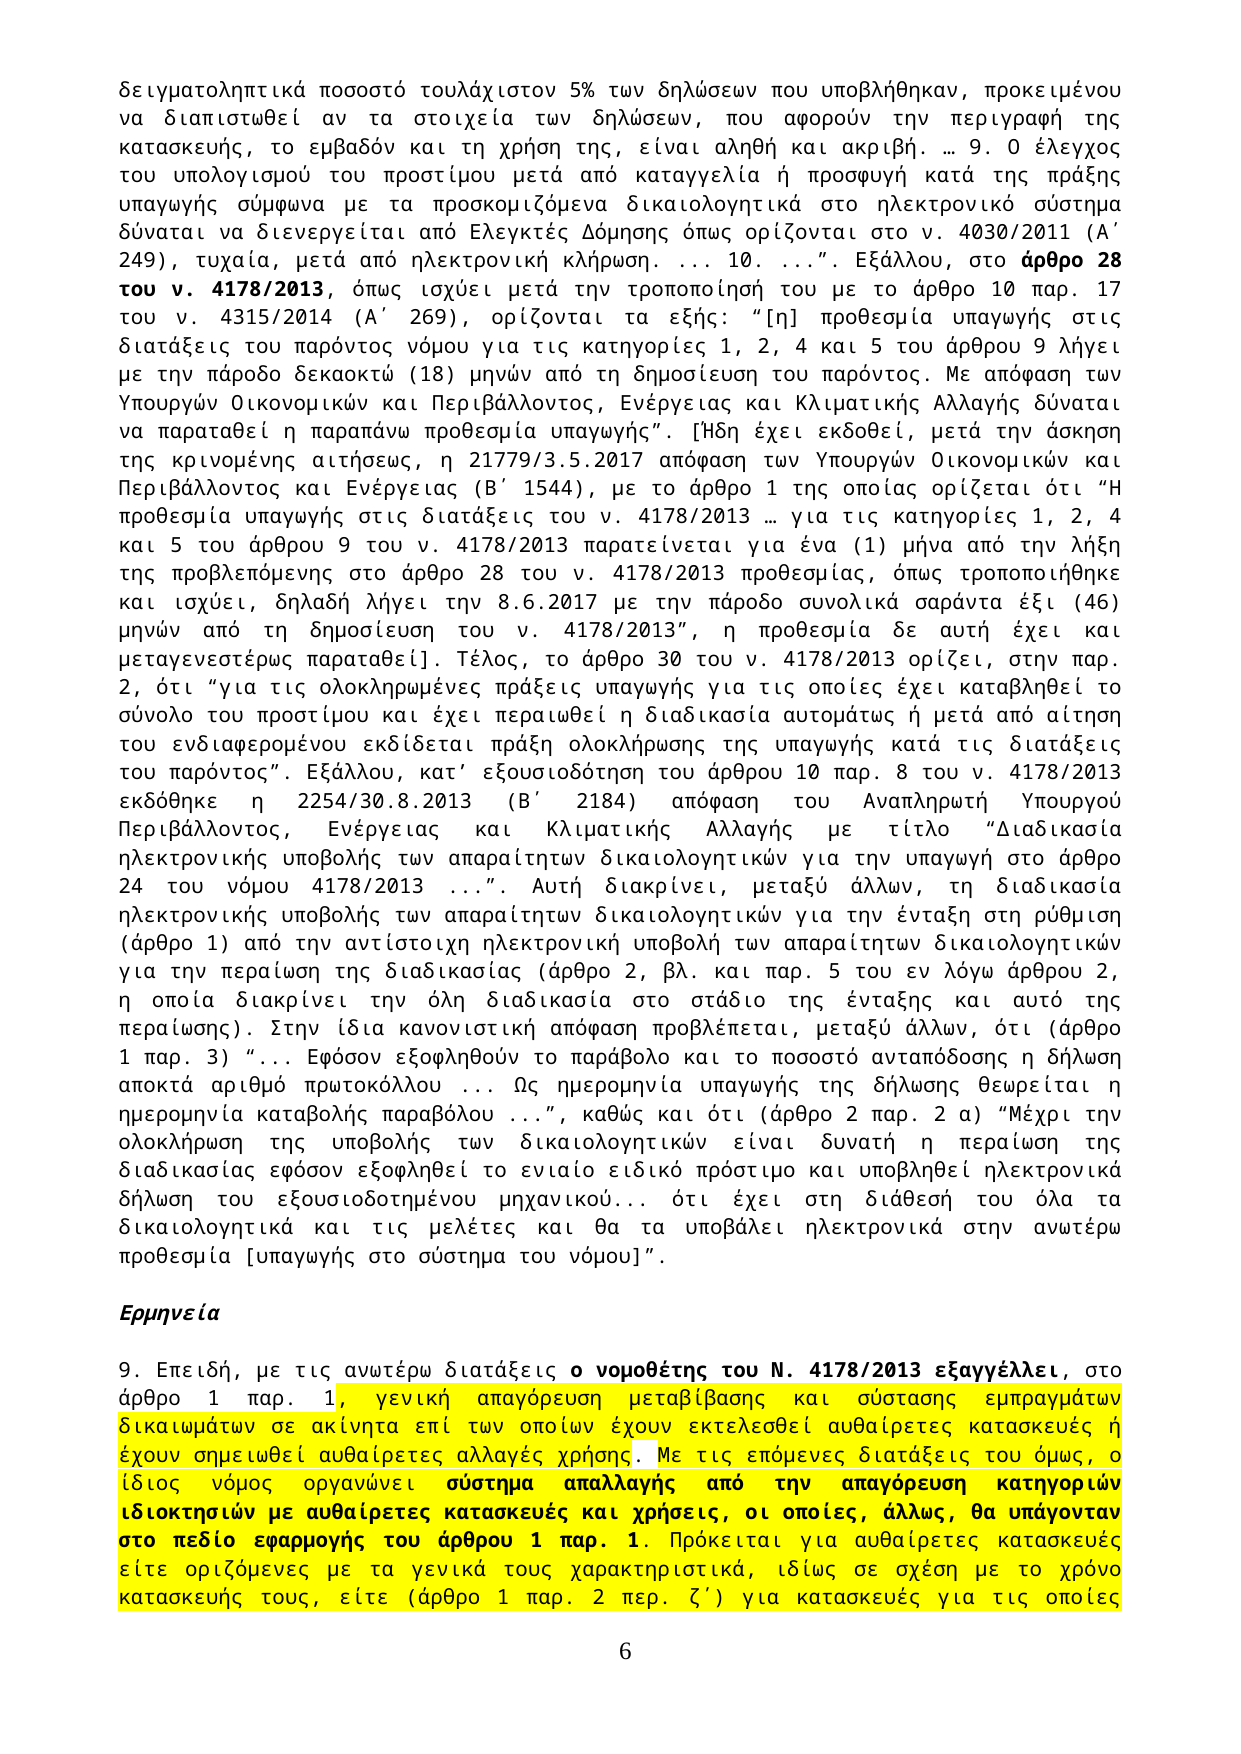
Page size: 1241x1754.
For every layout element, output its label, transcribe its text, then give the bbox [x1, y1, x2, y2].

text δειγματοληπτικά ποσοστό τουλάχιστον 5% των δηλώσεων που υποβλήθηκαν, προκειμένου να διαπιστωθεί αν τα στοιχεία των δηλώσεων, που αφορούν την περιγραφή της κατασκευής, το εμβαδόν και τη χρήση της, είναι αληθή και ακριβή. … 9. Ο έλεγχος του υπολογισμού του προστίμου μετά από καταγγελία ή προσφυγή κατά της πράξης υπαγωγής σύμφωνα με τα προσκομιζόμενα δικαιολογητικά στο ηλεκτρονικό σύστημα δύναται να διενεργείται από Ελεγκτές Δόμησης όπως ορίζονται στο ν. 4030/2011 (Α΄ 249), τυχαία, μετά από ηλεκτρονική κλήρωση. ... 10. ...”. Εξάλλου, στο άρθρο 28 του ν. 4178/2013, όπως ισχύει μετά την τροποποίησή του με το άρθρο 10 παρ. 17 του ν. 4315/2014 (Α΄ 269), ορίζονται τα εξής: “[η] προθεσμία υπαγωγής στις διατάξεις του παρόντος νόμου για τις κατηγορίες 1, 2, 4 και 5 του άρθρου 9 λήγει με την πάροδο δεκαοκτώ (18) μηνών από τη δημοσίευση του παρόντος. Με απόφαση των Υπουργών Οικονομικών και Περιβάλλοντος, Ενέργειας και Κλιματικής Αλλαγής δύναται να παραταθεί η παραπάνω προθεσμία υπαγωγής”. [Ήδη έχει εκδοθεί, μετά την άσκηση της κρινομένης αιτήσεως, η 21779/3.5.2017 απόφαση των Υπουργών Οικονομικών και Περιβάλλοντος και Ενέργειας (Β΄ 1544), με το άρθρο 1 της οποίας ορίζεται ότι “Η προθεσμία υπαγωγής στις διατάξεις του ν. 4178/2013 … για τις κατηγορίες 1, 2, 4 και 5 του άρθρου 9 του ν. 4178/2013 παρατείνεται για ένα (1) μήνα από την λήξη της προβλεπόμενης στο άρθρο 28 του ν. 4178/2013 προθεσμίας, όπως τροποποιήθηκε και ισχύει, δηλαδή λήγει την 8.6.2017 με την πάροδο συνολικά σαράντα έξι (46) μηνών από τη δημοσίευση του ν. 4178/2013”, η προθεσμία δε αυτή έχει και μεταγενεστέρως παραταθεί]. Τέλος, το άρθρο 30 του ν. 4178/2013 ορίζει, στην παρ. 2, ότι “για τις ολοκληρωμένες πράξεις υπαγωγής για τις οποίες έχει καταβληθεί το σύνολο του προστίμου και έχει περαιωθεί η διαδικασία αυτομάτως ή μετά από αίτηση του ενδιαφερομένου εκδίδεται πράξη ολοκλήρωσης της υπαγωγής κατά τις διατάξεις του παρόντος”. Εξάλλου, κατ’ εξουσιοδότηση του άρθρου 10 παρ. 8 του ν. 4178/2013 εκδόθηκε η 2254/30.8.2013 (Β΄ 2184) απόφαση του Αναπληρωτή Υπουργού Περιβάλλοντος, Ενέργειας και Κλιματικής Αλλαγής με τίτλο “Διαδικασία ηλεκτρονικής υποβολής των απαραίτητων δικαιολογητικών για την υπαγωγή στο άρθρο 24 του νόμου 4178/2013 ...”. Αυτή διακρίνει, μεταξύ άλλων, τη διαδικασία ηλεκτρονικής υποβολής των απαραίτητων δικαιολογητικών για την ένταξη στη ρύθμιση (άρθρο 1) από την αντίστοιχη ηλεκτρονική υποβολή των απαραίτητων δικαιολογητικών για την περαίωση της διαδικασίας (άρθρο 2, βλ. και παρ. 5 του εν λόγω άρθρου 2, η οποία διακρίνει την όλη διαδικασία στο στάδιο της ένταξης και αυτό της περαίωσης). Στην ίδια κανονιστική απόφαση προβλέπεται, μεταξύ άλλων, ότι (άρθρο 1 παρ. 3) “... Εφόσον εξοφληθούν το παράβολο και το ποσοστό ανταπόδοσης η δήλωση αποκτά αριθμό πρωτοκόλλου ... Ως ημερομηνία υπαγωγής της δήλωσης θεωρείται η ημερομηνία καταβολής παραβόλου ...”, καθώς και ότι (άρθρο 2 παρ. 2 α) “Μέχρι την ολοκλήρωση της υποβολής των δικαιολογητικών είναι δυνατή η περαίωση της διαδικασίας εφόσον εξοφληθεί το ενιαίο ειδικό πρόστιμο και υποβληθεί ηλεκτρονικά δήλωση του εξουσιοδοτημένου μηχανικού... ότι έχει στη διάθεσή του όλα τα δικαιολογητικά και τις μελέτες και θα τα υποβάλει ηλεκτρονικά στην ανωτέρω προθεσμία [υπαγωγής στο σύστημα του νόμου]”. [118, 75, 1122, 1269]
text 9. Επειδή, με τις ανωτέρω διατάξεις ο νομοθέτης του Ν. 4178/2013 εξαγγέλλει, στο άρθρο 1 παρ. 1, γενική απαγόρευση μεταβίβασης και σύστασης εμπραγμάτων δικαιωμάτων σε ακίνητα επί των οποίων έχουν εκτελεσθεί αυθαίρετες κατασκευές ή έχουν σημειωθεί αυθαίρετες αλλαγές χρήσης. Με τις επόμενες διατάξεις του όμως, ο ίδιος νόμος οργανώνει σύστημα απαλλαγής από την απαγόρευση κατηγοριών ιδιοκτησιών με αυθαίρετες κατασκευές και χρήσεις, οι οποίες, άλλως, θα υπάγονταν στο πεδίο εφαρμογής του άρθρου 1 παρ. 1. Πρόκειται για αυθαίρετες κατασκευές είτε οριζόμενες με τα γενικά τους χαρακτηριστικά, ιδίως σε σχέση με το χρόνο κατασκευής τους, είτε (άρθρο 1 παρ. 2 περ. ζ΄) για κατασκευές για τις οποίες [118, 1355, 1122, 1611]
text Ερμηνεία [118, 1298, 1122, 1326]
